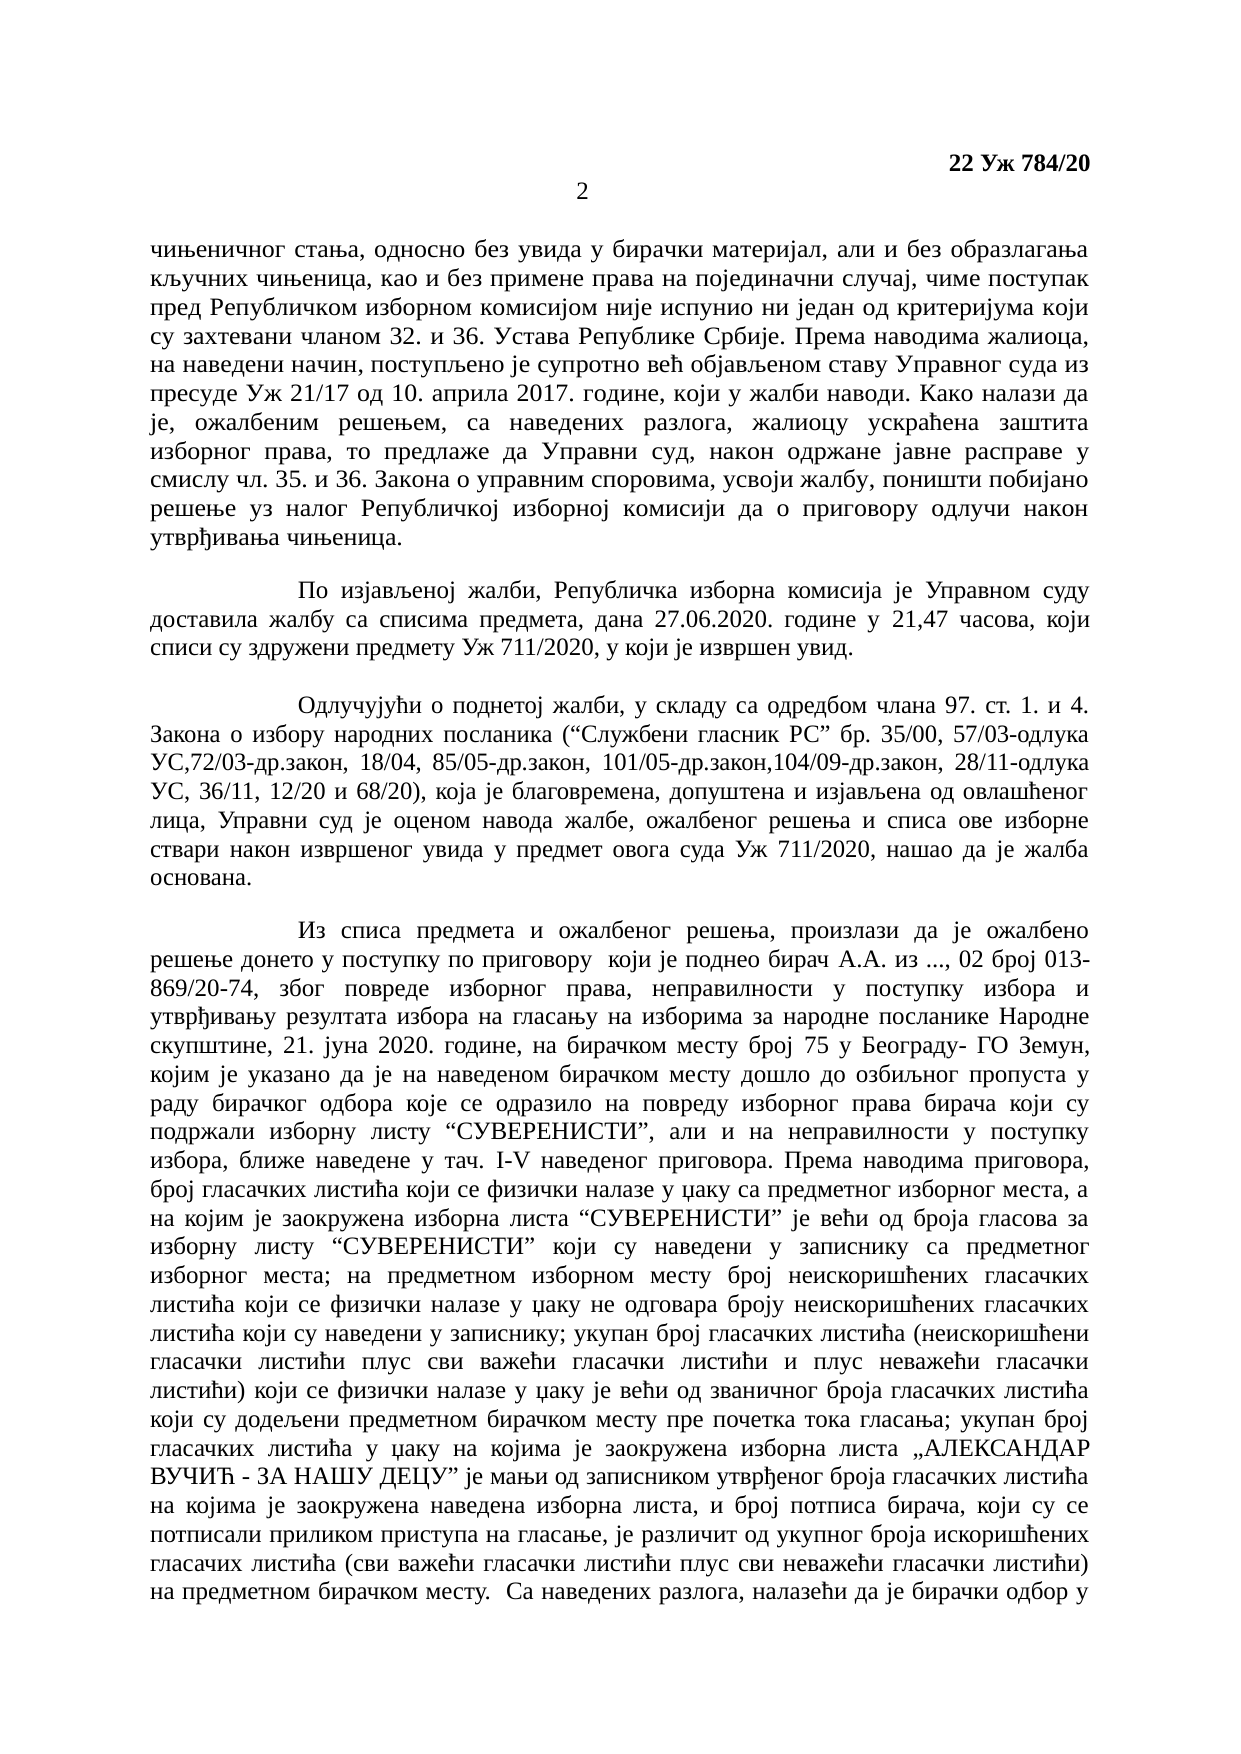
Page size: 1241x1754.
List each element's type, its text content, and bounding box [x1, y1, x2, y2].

text Из списа предмета и ожалбеног решења, произлази да је ожалбено решење донето у поступку по приговору који је поднео бирач А.А. из ..., 02 број 013-869/20-74, због повреде изборног права, неправилности у поступку избора и утврђивању резултата избора на гласању на изборима за народне посланике Народне скупштине, 21. јуна 2020. године, на бирачком месту број 75 у Београду- ГО Земун, којим је указано да је на наведеном бирачком месту дошло до озбиљног пропуста у раду бирачког одбора које се одразило на повреду изборног права бирача који су подржали изборну листу “СУВЕРЕНИСТИ”, али и на неправилности у поступку избора, ближе наведене у тач. I-V наведеног приговора. Према наводима приговора, број гласачких листића који се физички налазе у џаку са предметног изборног места, а на којим је заокружена изборна листа “СУВЕРЕНИСТИ” је већи од броја гласова за изборну листу “СУВЕРЕНИСТИ” који су наведени у записнику са предметног изборног места; на предметном изборном месту број неискоришћених гласачких листића који се физички налазе у џаку не одговара броју неискоришћених гласачких листића који су наведени у записнику; укупан број гласачких листића (неискоришћени гласачки листићи плус сви важећи гласачки листићи и плус неважећи гласачки листићи) који се физички налазе у џаку је већи од званичног броја гласачких листића који су додељени предметном бирачком месту пре почетка тока гласања; укупан број гласачких листића у џаку на којима је заокружена изборна листа „АЛЕКСАНДАР ВУЧИЋ - ЗА НАШУ ДЕЦУ” је мањи од записником утврђеног броја гласачких листића на којима је заокружена наведена изборна листа, и број потписа бирача, који су се потписали приликом приступа на гласање, је различит од укупног броја искоришћених гласачих листића (сви важећи гласачки листићи плус сви неважећи гласачки листићи) на предметном бирачком месту. Са наведених разлога, налазећи да је бирачки одбор у [150, 915, 1090, 1605]
text Одлучујући о поднетој жалби, у складу са одредбом члана 97. ст. 1. и 4. Закона о избору народних посланика (“Службени гласник РС” бр. 35/00, 57/03-одлука УС,72/03-др.закон, 18/04, 85/05-др.закон, 101/05-др.закон,104/09-др.закон, 28/11-одлука УС, 36/11, 12/20 и 68/20), која је благовремена, допуштена и изјављена од овлашћеног лица, Управни суд је оценом навода жалбе, ожалбеног решења и списа ове изборне ствари након извршеног увида у предмет овога суда Уж 711/2020, нашао да је жалба основана. [150, 690, 1090, 891]
text По изјављеној жалби, Републичка изборна комисија је Управном суду доставила жалбу са списима предмета, дана 27.06.2020. године у 21,47 часова, који списи су здружени предмету Уж 711/2020, у који је извршен увид. [150, 575, 1090, 661]
text чињеничног стања, односно без увида у бирачки материјал, али и без образлагања кључних чињеница, као и без примене права на појединачни случај, чиме поступак пред Републичком изборном комисијом није испунио ни један од критеријума који су захтевани чланом 32. и 36. Устава Републике Србије. Према наводима жалиоца, на наведени начин, поступљено је супротно већ објављеном ставу Управног суда из пресуде Уж 21/17 од 10. априла 2017. године, који у жалби наводи. Како налази да је, ожалбеним решењем, са наведених разлога, жалиоцу ускраћена заштита изборног права, то предлаже да Управни суд, након одржане јавне расправе у смислу чл. 35. и 36. Закона о управним споровима, усвоји жалбу, поништи побијано решење уз налог Републичкој изборној комисији да о приговору одлучи након утврђивања чињеница. [150, 234, 1090, 551]
